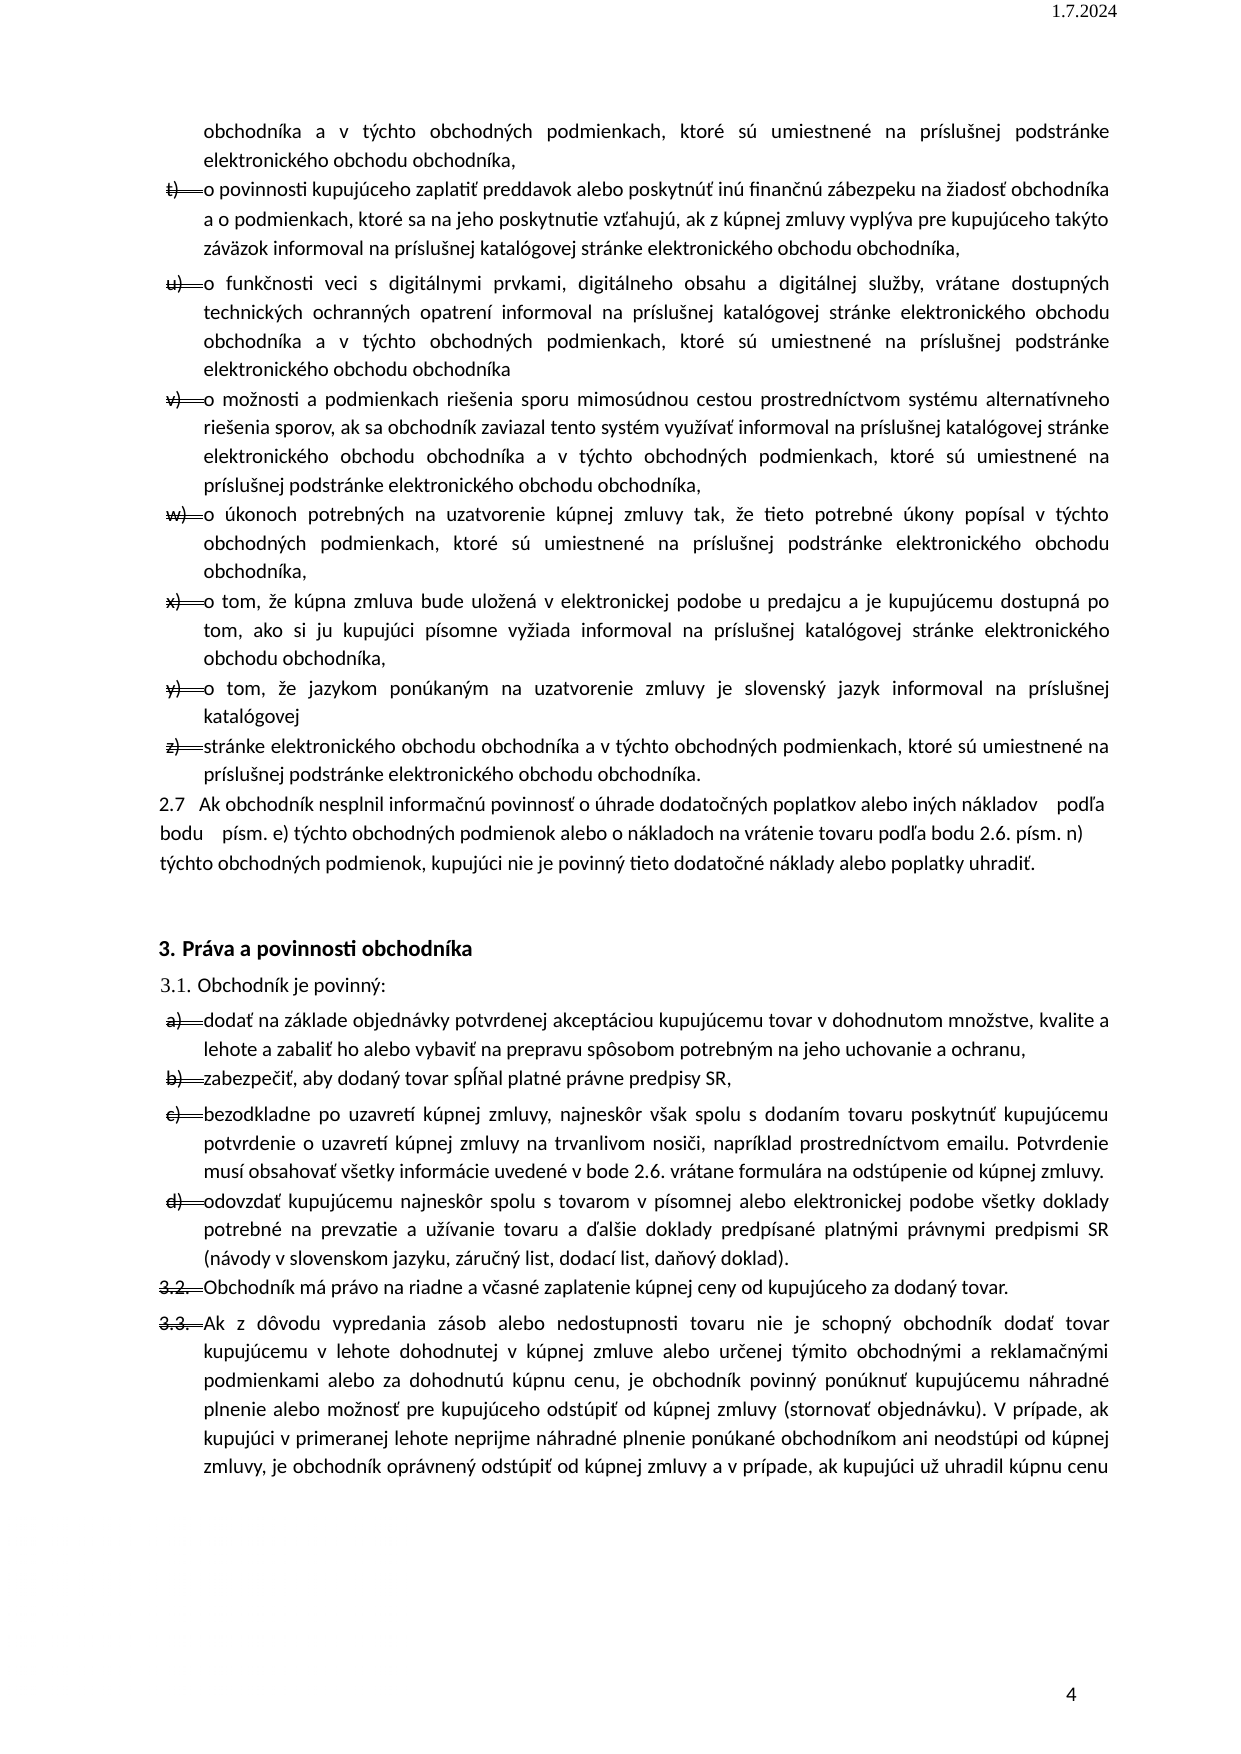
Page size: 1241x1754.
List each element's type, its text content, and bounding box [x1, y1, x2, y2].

list o úkonoch potrebných na uzatvorenie kúpnej zmluvy tak, že tieto potrebné úkony popísal v týchto obchodných podmienkach, ktoré sú umiestnené na príslušnej podstránke elektronického obchodu obchodníka, [166, 501, 1111, 584]
text 2.7 Ak obchodník nesplnil informačnú povinnosť o úhrade dodatočných poplatkov alebo iných nákladov podľa bodu písm. e) týchto obchodných podmienok alebo o nákladoch na vrátenie tovaru podľa bodu 2.6. písm. n) týchto obchodných podmienok, kupujúci nie je povinný tieto dodatočné náklady alebo poplatky uhradiť. [158, 791, 1122, 876]
list odovzdať kupujúcemu najneskôr spolu s tovarom v písomnej alebo elektronickej podobe všetky doklady potrebné na prevzatie a užívanie tovaru a ďalšie doklady predpísané platnými právnymi predpismi SR (návody v slovenskom jazyku, záručný list, dodací list, daňový doklad). [166, 1188, 1111, 1271]
list zabezpečiť, aby dodaný tovar spĺňal platné právne predpisy SR, [166, 1066, 1111, 1091]
list o povinnosti kupujúceho zaplatiť preddavok alebo poskytnúť inú finančnú zábezpeku na žiadosť obchodníka a o podmienkach, ktoré sa na jeho poskytnutie vzťahujú, ak z kúpnej zmluvy vyplýva pre kupujúceho takýto záväzok informoval na príslušnej katalógovej stránke elektronického obchodu obchodníka, [166, 176, 1111, 261]
list obchodníka a v týchto obchodných podmienkach, ktoré sú umiestnené na príslušnej podstránke elektronického obchodu obchodníka, [166, 118, 1111, 172]
text 3.1. Obchodník je povinný: [160, 972, 1111, 998]
list stránke elektronického obchodu obchodníka a v týchto obchodných podmienkach, ktoré sú umiestnené na príslušnej podstránke elektronického obchodu obchodníka. [166, 733, 1111, 787]
list bezodkladne po uzavretí kúpnej zmluvy, najneskôr však spolu s dodaním tovaru poskytnúť kupujúcemu potvrdenie o uzavretí kúpnej zmluvy na trvanlivom nosiči, napríklad prostredníctvom emailu. Potvrdenie musí obsahovať všetky informácie uvedené v bode 2.6. vrátane formulára na odstúpenie od kúpnej zmluvy. [166, 1101, 1111, 1184]
list Ak z dôvodu vypredania zásob alebo nedostupnosti tovaru nie je schopný obchodník dodať tovar kupujúcemu v lehote dohodnutej v kúpnej zmluve alebo určenej týmito obchodnými a reklamačnými podmienkami alebo za dohodnutú kúpnu cenu, je obchodník povinný ponúknuť kupujúcemu náhradné plnenie alebo možnosť pre kupujúceho odstúpiť od kúpnej zmluvy (stornovať objednávku). V prípade, ak kupujúci v primeranej lehote neprijme náhradné plnenie ponúkané obchodníkom ani neodstúpi od kúpnej zmluvy, je obchodník oprávnený odstúpiť od kúpnej zmluvy a v prípade, ak kupujúci už uhradil kúpnu cenu [158, 1310, 1111, 1479]
list o tom, že jazykom ponúkaným na uzatvorenie zmluvy je slovenský jazyk informoval na príslušnej katalógovej [166, 675, 1111, 729]
list o funkčnosti veci s digitálnymi prvkami, digitálneho obsahu a digitálnej služby, vrátane dostupných technických ochranných opatrení informoval na príslušnej katalógovej stránke elektronického obchodu obchodníka a v týchto obchodných podmienkach, ktoré sú umiestnené na príslušnej podstránke elektronického obchodu obchodníka [166, 271, 1111, 382]
picture [7, 1517, 416, 1701]
list Obchodník má právo na riadne a včasné zaplatenie kúpnej ceny od kupujúceho za dodaný tovar. [158, 1274, 1111, 1300]
list dodať na základe objednávky potvrdenej akceptáciou kupujúcemu tovar v dohodnutom množstve, kvalite a lehote a zabaliť ho alebo vybaviť na prepravu spôsobom potrebným na jeho uchovanie a ochranu, [166, 1007, 1111, 1061]
list o možnosti a podmienkach riešenia sporu mimosúdnou cestou prostredníctvom systému alternatívneho riešenia sporov, ak sa obchodník zaviazal tento systém využívať informoval na príslušnej katalógovej stránke elektronického obchodu obchodníka a v týchto obchodných podmienkach, ktoré sú umiestnené na príslušnej podstránke elektronického obchodu obchodníka, [166, 386, 1111, 497]
subtitle 3. Práva a povinnosti obchodníka [158, 934, 1093, 962]
list o tom, že kúpna zmluva bude uložená v elektronickej podobe u predajcu a je kupujúcemu dostupná po tom, ako si ju kupujúci písomne vyžiada informoval na príslušnej katalógovej stránke elektronického obchodu obchodníka, [166, 588, 1111, 671]
